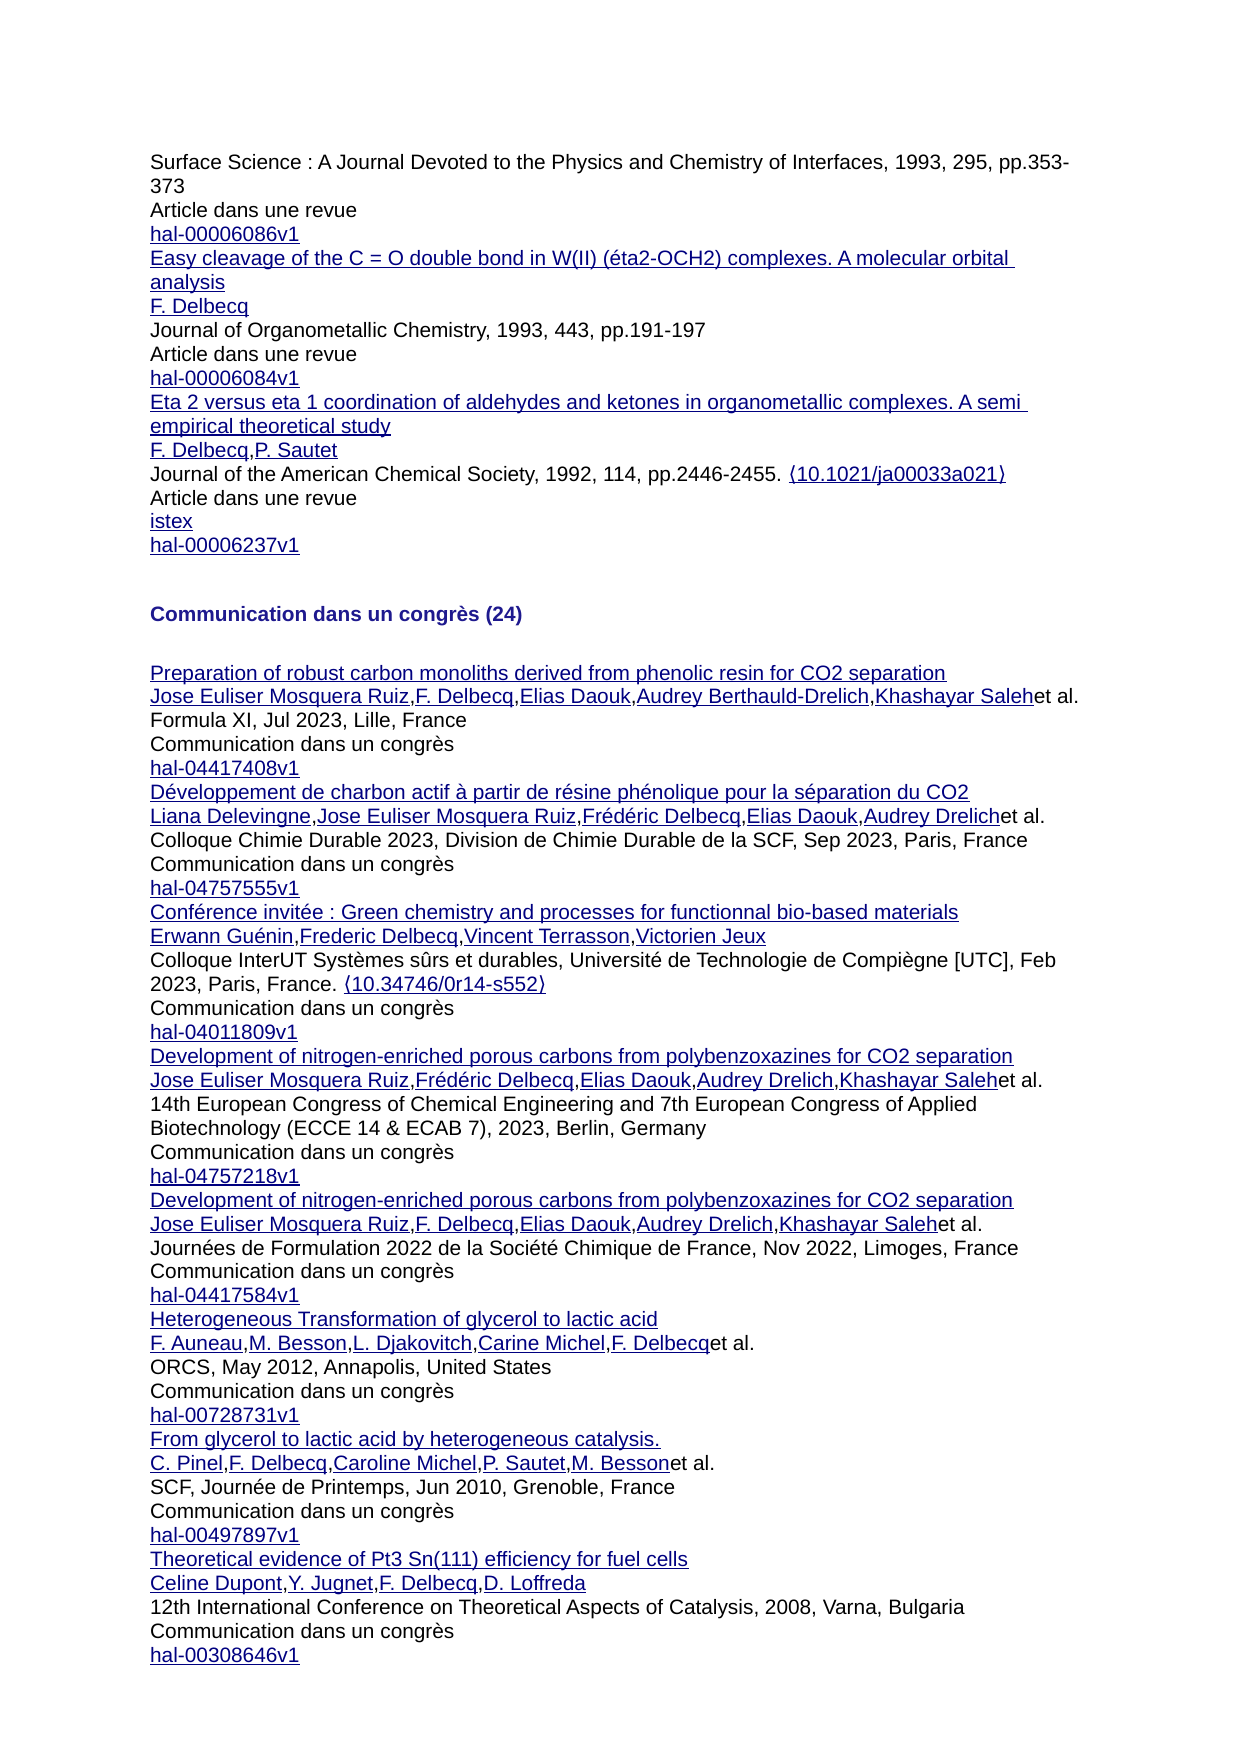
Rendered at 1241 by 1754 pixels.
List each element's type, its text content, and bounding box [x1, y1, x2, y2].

table_cell Theoretical evidence of Pt3 Sn(111) efficiency for fuel cells Celine Dupont,Y. Jugnet,F. Delbecq,D. Loffreda 12th International Conference on Theoretical Aspects of Catalysis, 2008, Varna, Bulgaria Communication dans un congrès hal-00308646v1 [150, 1547, 1090, 1667]
table_cell Eta 2 versus eta 1 coordination of aldehydes and ketones in organometallic complexes. A semi empirical theoretical study F. Delbecq,P. Sautet Journal of the American Chemical Society, 1992, 114, pp.2446-2455. ⟨10.1021/ja00033a021⟩ Article dans une revue istex hal-00006237v1 [150, 390, 1090, 557]
table_cell Surface Science : A Journal Devoted to the Physics and Chemistry of Interfaces, 1993, 295, pp.353-373 Article dans une revue hal-00006086v1 [150, 150, 1090, 246]
table_cell From glycerol to lactic acid by heterogeneous catalysis. C. Pinel,F. Delbecq,Caroline Michel,P. Sautet,M. Bessonet al. SCF, Journée de Printemps, Jun 2010, Grenoble, France Communication dans un congrès hal-00497897v1 [150, 1427, 1090, 1547]
table_cell Conférence invitée : Green chemistry and processes for functionnal bio-based materials Erwann Guénin,Frederic Delbecq,Vincent Terrasson,Victorien Jeux Colloque InterUT Systèmes sûrs et durables, Université de Technologie de Compiègne [UTC], Feb 2023, Paris, France. ⟨10.34746/0r14-s552⟩ Communication dans un congrès hal-04011809v1 [150, 900, 1090, 1044]
subtitle Communication dans un congrès (24) [150, 602, 1090, 626]
table_cell Development of nitrogen-enriched porous carbons from polybenzoxazines for CO2 separation Jose Euliser Mosquera Ruiz,Frédéric Delbecq,Elias Daouk,Audrey Drelich,Khashayar Salehet al. 14th European Congress of Chemical Engineering and 7th European Congress of Applied Biotechnology (ECCE 14 & ECAB 7), 2023, Berlin, Germany Communication dans un congrès hal-04757218v1 [150, 1044, 1090, 1187]
table_header Preparation of robust carbon monoliths derived from phenolic resin for CO2 separation Jose Euliser Mosquera Ruiz,F. Delbecq,Elias Daouk,Audrey Berthauld-Drelich,Khashayar Salehet al. Formula XI, Jul 2023, Lille, France Communication dans un congrès hal-04417408v1 [150, 660, 1090, 780]
table_cell Development of nitrogen-enriched porous carbons from polybenzoxazines for CO2 separation Jose Euliser Mosquera Ruiz,F. Delbecq,Elias Daouk,Audrey Drelich,Khashayar Salehet al. Journées de Formulation 2022 de la Société Chimique de France, Nov 2022, Limoges, France Communication dans un congrès hal-04417584v1 [150, 1188, 1090, 1307]
table_cell Easy cleavage of the C = O double bond in W(II) (éta2-OCH2) complexes. A molecular orbital analysis F. Delbecq Journal of Organometallic Chemistry, 1993, 443, pp.191-197 Article dans une revue hal-00006084v1 [150, 246, 1090, 389]
table_cell Développement de charbon actif à partir de résine phénolique pour la séparation du CO2 Liana Delevingne,Jose Euliser Mosquera Ruiz,Frédéric Delbecq,Elias Daouk,Audrey Drelichet al. Colloque Chimie Durable 2023, Division de Chimie Durable de la SCF, Sep 2023, Paris, France Communication dans un congrès hal-04757555v1 [150, 780, 1090, 900]
table_cell Heterogeneous Transformation of glycerol to lactic acid F. Auneau,M. Besson,L. Djakovitch,Carine Michel,F. Delbecqet al. ORCS, May 2012, Annapolis, United States Communication dans un congrès hal-00728731v1 [150, 1307, 1090, 1427]
